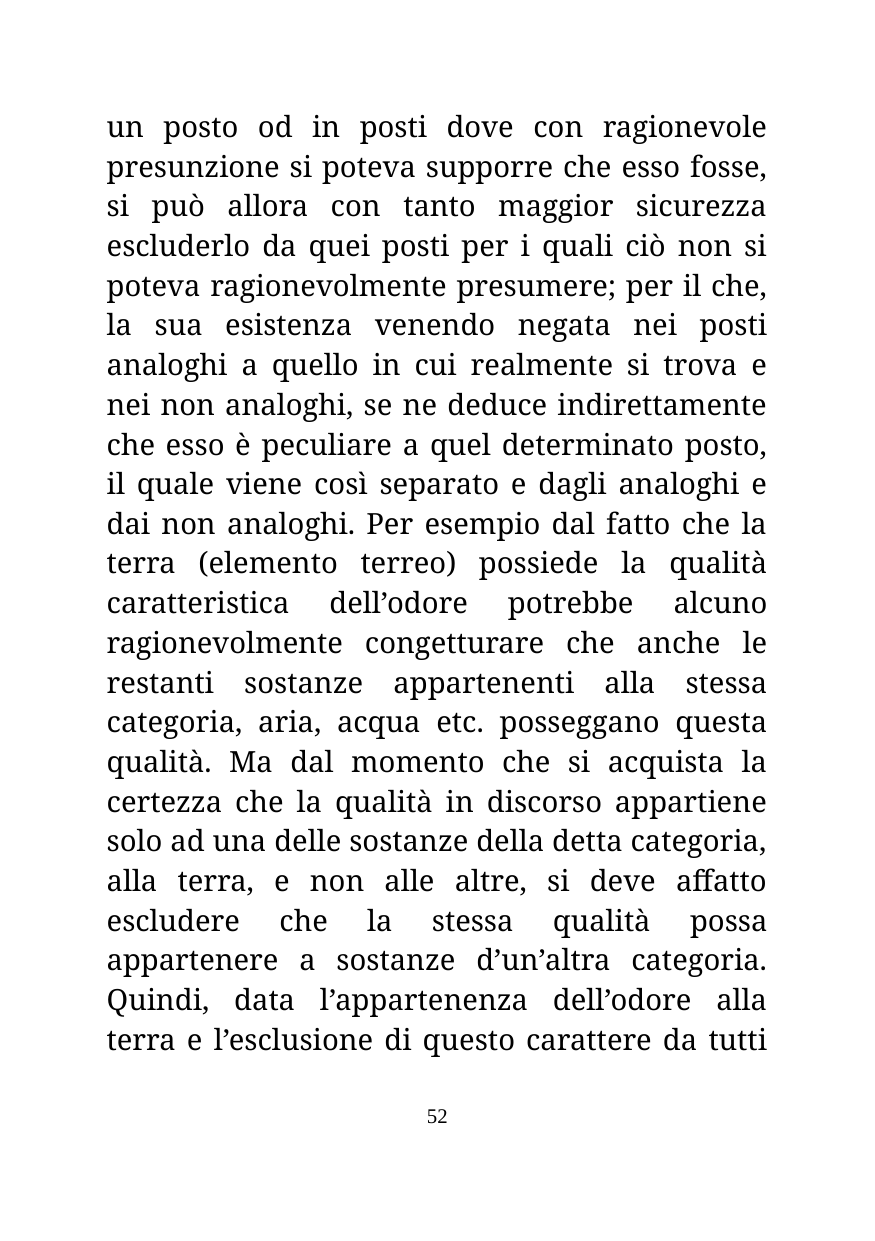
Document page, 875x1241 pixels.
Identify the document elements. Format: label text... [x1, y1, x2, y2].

text un posto od in posti dove con ragionevole presunzione si poteva supporre che esso fosse, si può allora con tanto maggior sicurezza escluderlo da quei posti per i quali ciò non si poteva ragionevolmente presumere; per il che, la sua esistenza venendo negata nei posti analoghi a quello in cui realmente si trova e nei non analoghi, se ne deduce indirettamente che esso è peculiare a quel determinato posto, il quale viene così separato e dagli analoghi e dai non analoghi. Per esempio dal fatto che la terra (elemento terreo) possiede la qualità caratteristica dell’odore potrebbe alcuno ragionevolmente congetturare che anche le restanti sostanze appartenenti alla stessa categoria, aria, acqua etc. posseggano questa qualità. Ma dal momento che si acquista la certezza che la qualità in discorso appartiene solo ad una delle sostanze della detta categoria, alla terra, e non alle altre, si deve affatto escludere che la stessa qualità possa appartenere a sostanze d’un’altra categoria. Quindi, data l’appartenenza dell’odore alla terra e l’esclusione di questo carattere da tutti [106, 106, 768, 1059]
